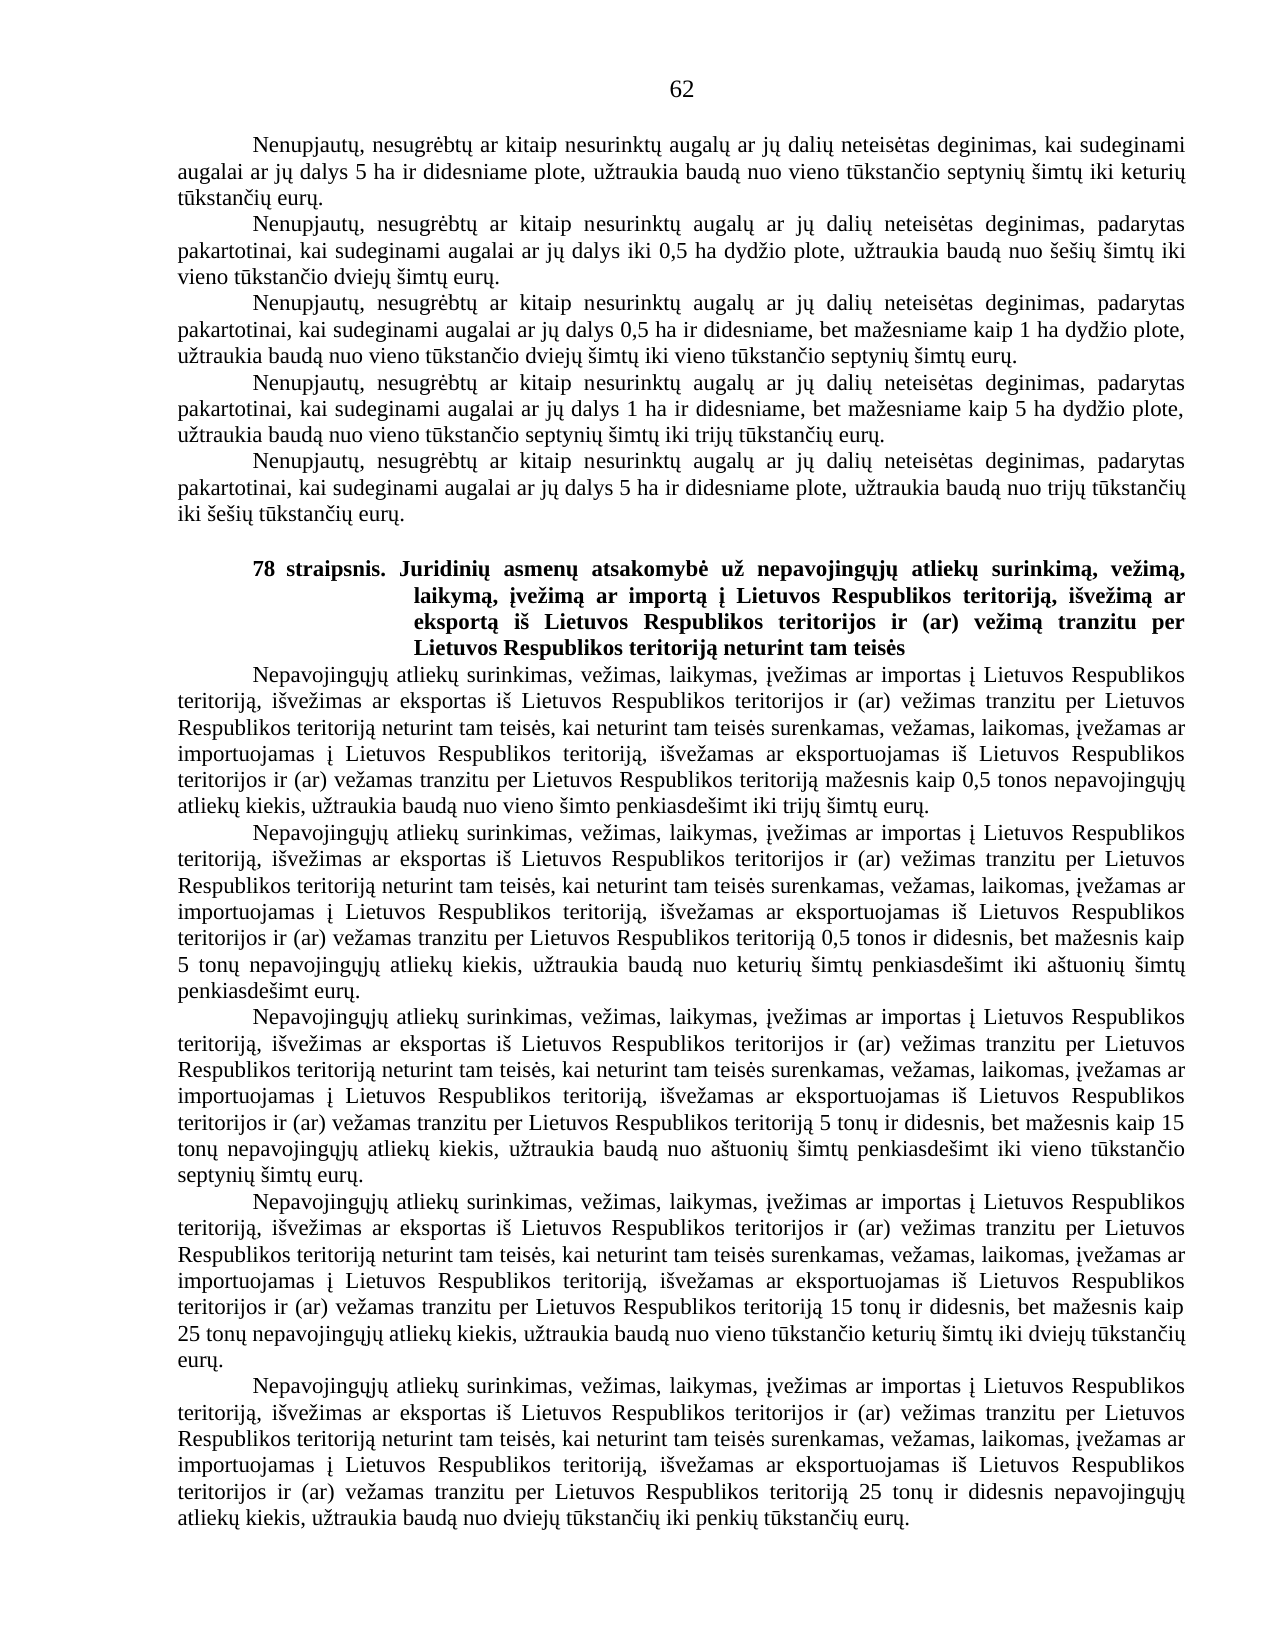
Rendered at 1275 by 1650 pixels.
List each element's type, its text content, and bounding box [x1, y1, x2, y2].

text Nepavojingųjų atliekų surinkimas, vežimas, laikymas, įvežimas ar importas į Lietuvos Respublikos teritoriją, išvežimas ar eksportas iš Lietuvos Respublikos teritorijos ir (ar) vežimas tranzitu per Lietuvos Respublikos teritoriją neturint tam teisės, kai neturint tam teisės surenkamas, vežamas, laikomas, įvežamas ar importuojamas į Lietuvos Respublikos teritoriją, išvežamas ar eksportuojamas iš Lietuvos Respublikos teritorijos ir (ar) vežamas tranzitu per Lietuvos Respublikos teritoriją 0,5 tonos ir didesnis, bet mažesnis kaip 5 tonų nepavojingųjų atliekų kiekis, užtraukia baudą nuo keturių šimtų penkiasdešimt iki aštuonių šimtų penkiasdešimt eurų. [177, 819, 1186, 1003]
text Nenupjautų, nesugrėbtų ar kitaip nesurinktų augalų ar jų dalių neteisėtas deginimas, kai sudeginami augalai ar jų dalys 5 ha ir didesniame plote, užtraukia baudą nuo vieno tūkstančio septynių šimtų iki keturių tūkstančių eurų. [177, 131, 1186, 210]
text Nenupjautų, nesugrėbtų ar kitaip nesurinktų augalų ar jų dalių neteisėtas deginimas, padarytas pakartotinai, kai sudeginami augalai ar jų dalys 1 ha ir didesniame, bet mažesniame kaip 5 ha dydžio plote, užtraukia baudą nuo vieno tūkstančio septynių šimtų iki trijų tūkstančių eurų. [177, 368, 1186, 448]
text Nenupjautų, nesugrėbtų ar kitaip nesurinktų augalų ar jų dalių neteisėtas deginimas, padarytas pakartotinai, kai sudeginami augalai ar jų dalys 0,5 ha ir didesniame, bet mažesniame kaip 1 ha dydžio plote, užtraukia baudą nuo vieno tūkstančio dviejų šimtų iki vieno tūkstančio septynių šimtų eurų. [177, 289, 1186, 368]
text Nepavojingųjų atliekų surinkimas, vežimas, laikymas, įvežimas ar importas į Lietuvos Respublikos teritoriją, išvežimas ar eksportas iš Lietuvos Respublikos teritorijos ir (ar) vežimas tranzitu per Lietuvos Respublikos teritoriją neturint tam teisės, kai neturint tam teisės surenkamas, vežamas, laikomas, įvežamas ar importuojamas į Lietuvos Respublikos teritoriją, išvežamas ar eksportuojamas iš Lietuvos Respublikos teritorijos ir (ar) vežamas tranzitu per Lietuvos Respublikos teritoriją 15 tonų ir didesnis, bet mažesnis kaip 25 tonų nepavojingųjų atliekų kiekis, užtraukia baudą nuo vieno tūkstančio keturių šimtų iki dviejų tūkstančių eurų. [177, 1188, 1186, 1372]
text Nepavojingųjų atliekų surinkimas, vežimas, laikymas, įvežimas ar importas į Lietuvos Respublikos teritoriją, išvežimas ar eksportas iš Lietuvos Respublikos teritorijos ir (ar) vežimas tranzitu per Lietuvos Respublikos teritoriją neturint tam teisės, kai neturint tam teisės surenkamas, vežamas, laikomas, įvežamas ar importuojamas į Lietuvos Respublikos teritoriją, išvežamas ar eksportuojamas iš Lietuvos Respublikos teritorijos ir (ar) vežamas tranzitu per Lietuvos Respublikos teritoriją 5 tonų ir didesnis, bet mažesnis kaip 15 tonų nepavojingųjų atliekų kiekis, užtraukia baudą nuo aštuonių šimtų penkiasdešimt iki vieno tūkstančio septynių šimtų eurų. [177, 1003, 1186, 1188]
text 78 straipsnis. Juridinių asmenų atsakomybė už nepavojingųjų atliekų surinkimą, vežimą, laikymą, įvežimą ar importą į Lietuvos Respublikos teritoriją, išvežimą ar eksportą iš Lietuvos Respublikos teritorijos ir (ar) vežimą tranzitu per Lietuvos Respublikos teritoriją neturint tam teisės [252, 555, 1186, 661]
text Nepavojingųjų atliekų surinkimas, vežimas, laikymas, įvežimas ar importas į Lietuvos Respublikos teritoriją, išvežimas ar eksportas iš Lietuvos Respublikos teritorijos ir (ar) vežimas tranzitu per Lietuvos Respublikos teritoriją neturint tam teisės, kai neturint tam teisės surenkamas, vežamas, laikomas, įvežamas ar importuojamas į Lietuvos Respublikos teritoriją, išvežamas ar eksportuojamas iš Lietuvos Respublikos teritorijos ir (ar) vežamas tranzitu per Lietuvos Respublikos teritoriją mažesnis kaip 0,5 tonos nepavojingųjų atliekų kiekis, užtraukia baudą nuo vieno šimto penkiasdešimt iki trijų šimtų eurų. [177, 661, 1186, 819]
text Nenupjautų, nesugrėbtų ar kitaip nesurinktų augalų ar jų dalių neteisėtas deginimas, padarytas pakartotinai, kai sudeginami augalai ar jų dalys 5 ha ir didesniame plote, užtraukia baudą nuo trijų tūkstančių iki šešių tūkstančių eurų. [177, 448, 1186, 527]
text Nenupjautų, nesugrėbtų ar kitaip nesurinktų augalų ar jų dalių neteisėtas deginimas, padarytas pakartotinai, kai sudeginami augalai ar jų dalys iki 0,5 ha dydžio plote, užtraukia baudą nuo šešių šimtų iki vieno tūkstančio dviejų šimtų eurų. [177, 210, 1186, 289]
text Nepavojingųjų atliekų surinkimas, vežimas, laikymas, įvežimas ar importas į Lietuvos Respublikos teritoriją, išvežimas ar eksportas iš Lietuvos Respublikos teritorijos ir (ar) vežimas tranzitu per Lietuvos Respublikos teritoriją neturint tam teisės, kai neturint tam teisės surenkamas, vežamas, laikomas, įvežamas ar importuojamas į Lietuvos Respublikos teritoriją, išvežamas ar eksportuojamas iš Lietuvos Respublikos teritorijos ir (ar) vežamas tranzitu per Lietuvos Respublikos teritoriją 25 tonų ir didesnis nepavojingųjų atliekų kiekis, užtraukia baudą nuo dviejų tūkstančių iki penkių tūkstančių eurų. [177, 1372, 1186, 1531]
